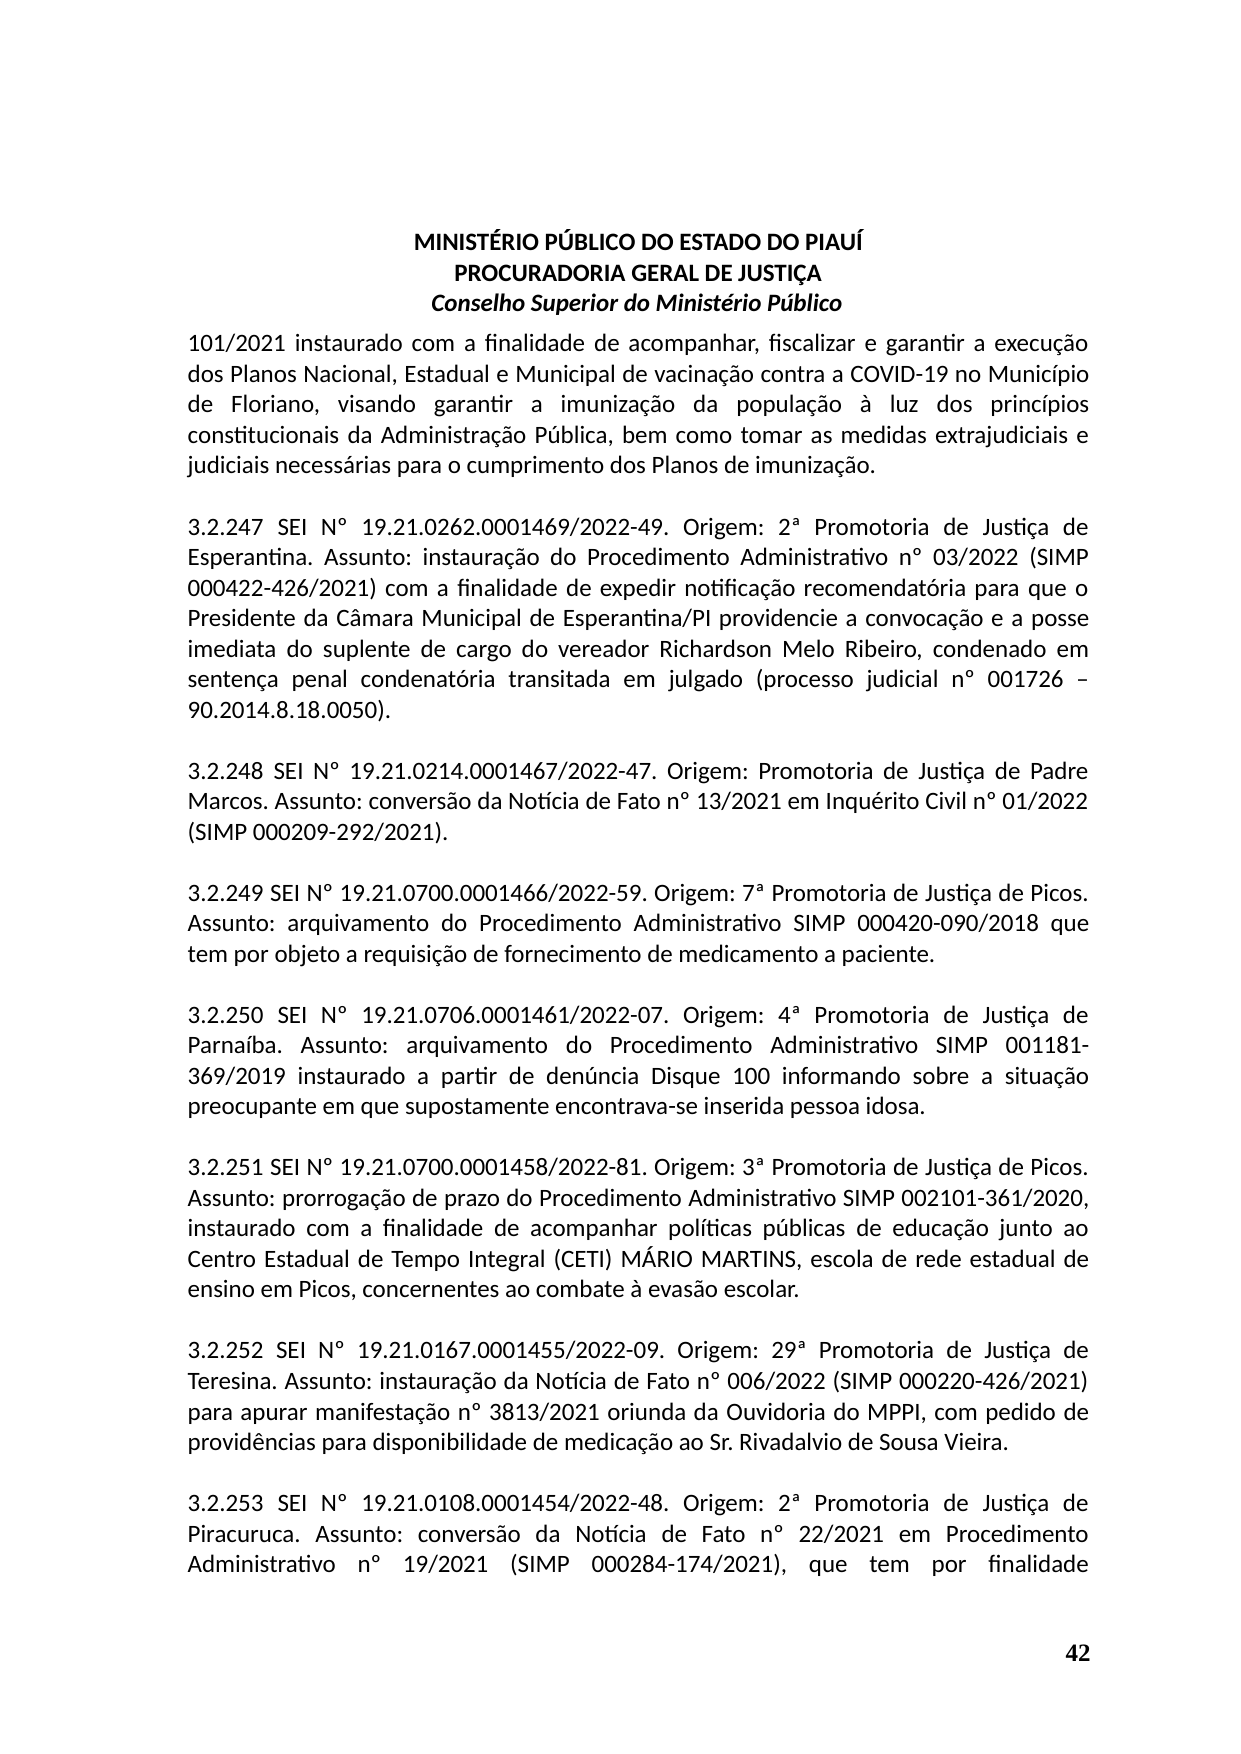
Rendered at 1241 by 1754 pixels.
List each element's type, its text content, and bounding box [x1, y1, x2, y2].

text 3.2.247 SEI Nº 19.21.0262.0001469/2022-49. Origem: 2ª Promotoria de Justiça de Esperantina. Assunto: instauração do Procedimento Administrativo nº 03/2022 (SIMP 000422-426/2021) com a finalidade de expedir notificação recomendatória para que o Presidente da Câmara Municipal de Esperantina/PI providencie a convocação e a posse imediata do suplente de cargo do vereador Richardson Melo Ribeiro, condenado em sentença penal condenatória transitada em julgado (processo judicial nº 001726 – 90.2014.8.18.0050). [187, 511, 1090, 724]
text 3.2.252 SEI Nº 19.21.0167.0001455/2022-09. Origem: 29ª Promotoria de Justiça de Teresina. Assunto: instauração da Notícia de Fato nº 006/2022 (SIMP 000220-426/2021) para apurar manifestação nº 3813/2021 oriunda da Ouvidoria do MPPI, com pedido de providências para disponibilidade de medicação ao Sr. Rivadalvio de Sousa Vieira. [187, 1335, 1090, 1457]
text 3.2.253 SEI Nº 19.21.0108.0001454/2022-48. Origem: 2ª Promotoria de Justiça de Piracuruca. Assunto: conversão da Notícia de Fato nº 22/2021 em Procedimento Administrativo nº 19/2021 (SIMP 000284-174/2021), que tem por finalidade [187, 1487, 1090, 1579]
text 3.2.248 SEI Nº 19.21.0214.0001467/2022-47. Origem: Promotoria de Justiça de Padre Marcos. Assunto: conversão da Notícia de Fato nº 13/2021 em Inquérito Civil nº 01/2022 (SIMP 000209-292/2021). [187, 755, 1090, 846]
text 3.2.249 SEI Nº 19.21.0700.0001466/2022-59. Origem: 7ª Promotoria de Justiça de Picos. Assunto: arquivamento do Procedimento Administrativo SIMP 000420-090/2018 que tem por objeto a requisição de fornecimento de medicamento a paciente. [187, 877, 1090, 968]
text 3.2.250 SEI Nº 19.21.0706.0001461/2022-07. Origem: 4ª Promotoria de Justiça de Parnaíba. Assunto: arquivamento do Procedimento Administrativo SIMP 001181-369/2019 instaurado a partir de denúncia Disque 100 informando sobre a situação preocupante em que supostamente encontrava-se inserida pessoa idosa. [187, 999, 1090, 1121]
text 3.2.251 SEI Nº 19.21.0700.0001458/2022-81. Origem: 3ª Promotoria de Justiça de Picos. Assunto: prorrogação de prazo do Procedimento Administrativo SIMP 002101-361/2020, instaurado com a finalidade de acompanhar políticas públicas de educação junto ao Centro Estadual de Tempo Integral (CETI) MÁRIO MARTINS, escola de rede estadual de ensino em Picos, concernentes ao combate à evasão escolar. [187, 1152, 1090, 1304]
text 101/2021 instaurado com a finalidade de acompanhar, fiscalizar e garantir a execução dos Planos Nacional, Estadual e Municipal de vacinação contra a COVID-19 no Município de Floriano, visando garantir a imunização da população à luz dos princípios constitucionais da Administração Pública, bem como tomar as medidas extrajudiciais e judiciais necessárias para o cumprimento dos Planos de imunização. [187, 327, 1090, 480]
